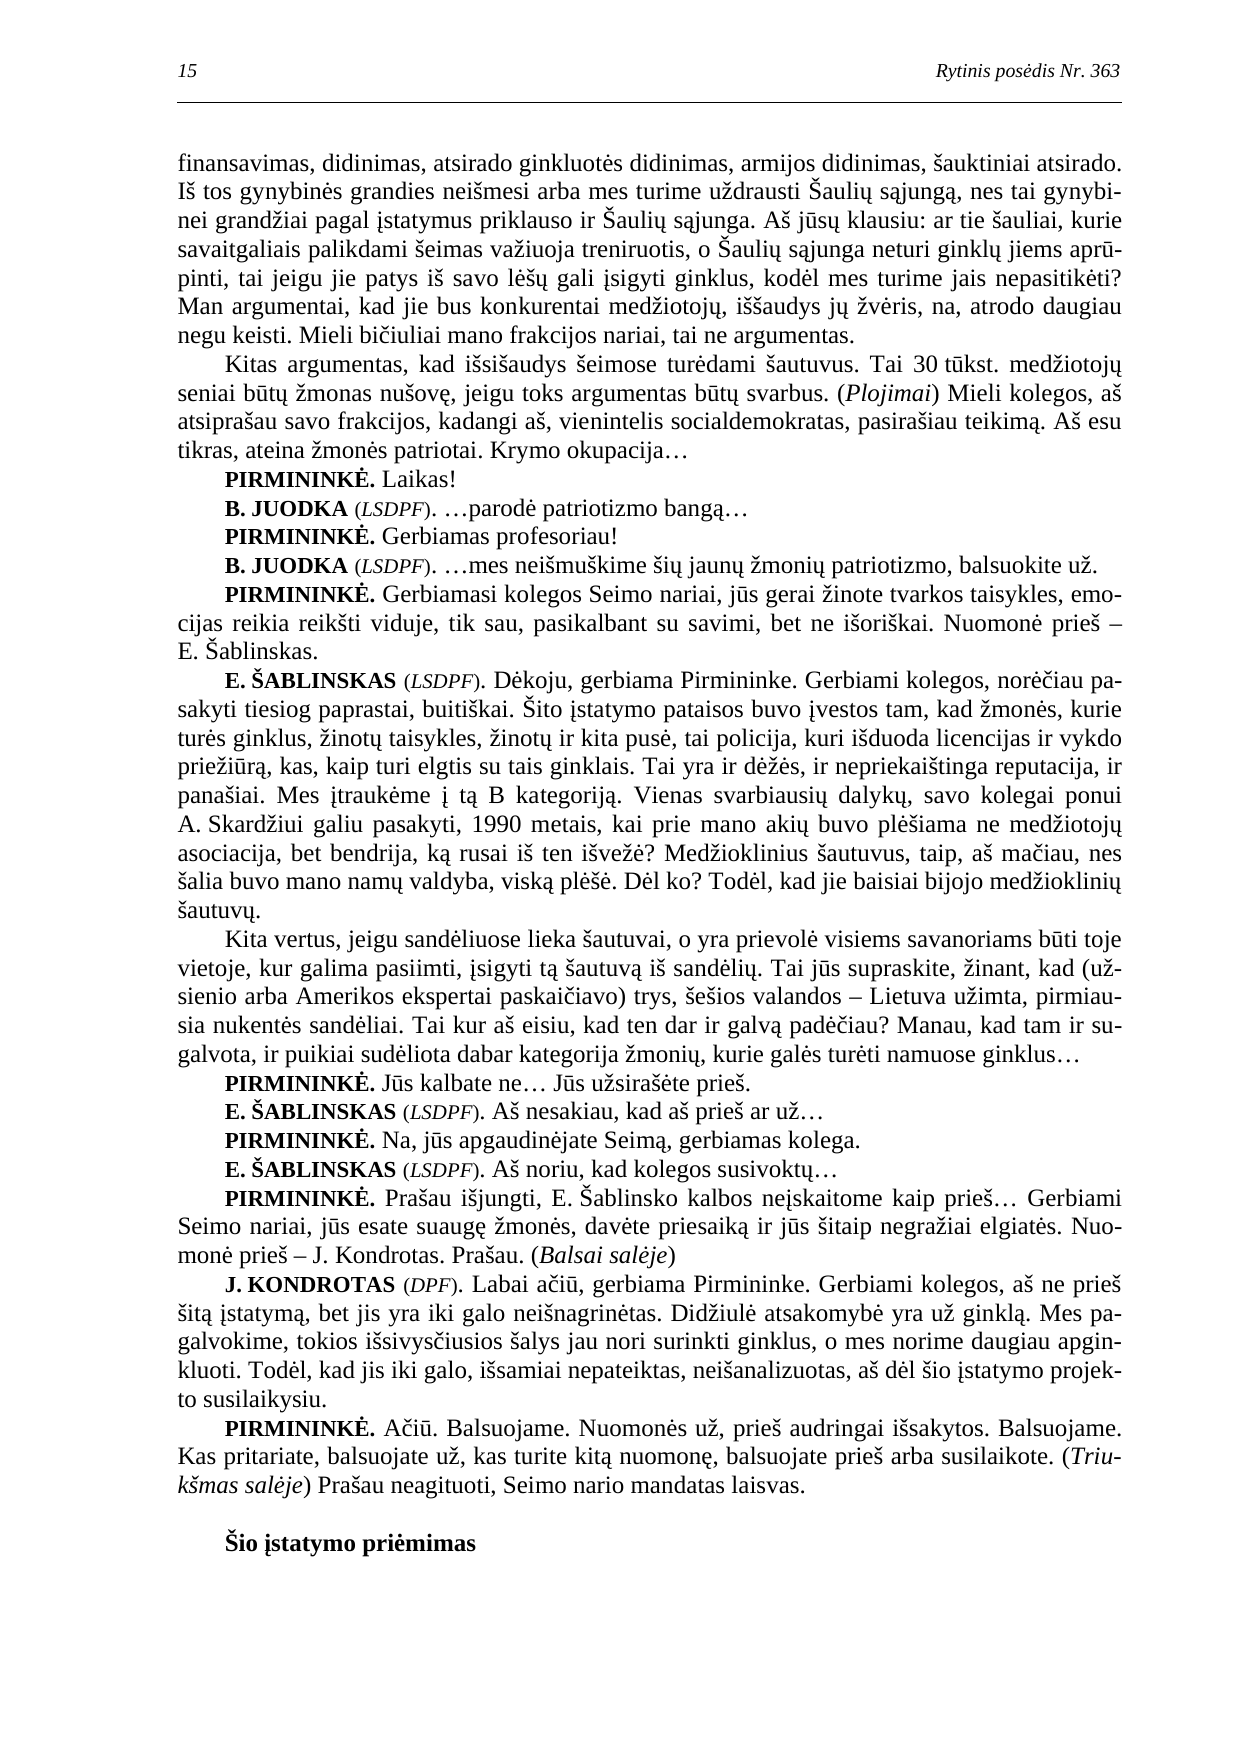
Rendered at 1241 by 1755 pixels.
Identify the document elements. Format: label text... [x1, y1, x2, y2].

text PIRMININKĖ. Ger­bia­ma­si ko­le­gos Sei­mo na­riai, jūs ge­rai ži­no­te tvar­kos tai­syk­les, emo­ci­jas rei­kia reikš­ti vi­du­je, tik sau, pa­si­kal­bant su sa­vi­mi, bet ne iš­oriš­kai. Nuo­mo­nė prieš – E. Šab­lins­kas. [177, 579, 1122, 665]
text J. KONDROTAS (DPF). La­bai ačiū, ger­bia­ma Pir­mi­nin­ke. Ger­bia­mi ko­le­gos, aš ne prieš ši­tą įsta­ty­mą, bet jis yra iki ga­lo ne­iš­nag­ri­nė­tas. Di­džiu­lė at­sa­ko­my­bė yra už gin­klą. Mes pa­gal­vo­ki­me, to­kios iš­si­vys­čiu­sios ša­lys jau no­ri su­rink­ti gin­klus, o mes no­ri­me dau­giau ap­gin­kluo­ti. To­dėl, kad jis iki ga­lo, iš­sa­miai ne­pa­teik­tas, ne­iš­ana­li­zuo­tas, aš dėl šio įsta­ty­mo pro­jek­to su­si­lai­ky­siu. [177, 1269, 1122, 1413]
text E. ŠABLINSKAS (LSDPF). Dė­ko­ju, ger­bia­ma Pir­mi­nin­ke. Ger­bia­mi ko­le­gos, no­rė­čiau pa­sa­ky­ti tie­siog pa­pras­tai, bui­tiš­kai. Ši­to įsta­ty­mo pa­tai­sos bu­vo įves­tos tam, kad žmo­nės, ku­rie tu­rės gin­klus, ži­no­tų tai­syk­les, ži­no­tų ir ki­ta pu­sė, tai po­li­ci­ja, ku­ri iš­duo­da li­cen­ci­jas ir vyk­do prie­žiū­rą, kas, kaip tu­ri elg­tis su tais gin­klais. Tai yra ir dė­žės, ir ne­pri­ekaiš­tin­ga re­pu­ta­ci­ja, ir pa­na­šiai. Mes įtrau­kė­me į tą B ka­te­go­ri­ją. Vie­nas svar­biau­sių da­ly­kų, sa­vo ko­le­gai po­nui A. Skar­džiui ga­liu pa­sa­ky­ti, 1990 me­tais, kai prie ma­no akių bu­vo plė­šia­ma ne me­džio­to­jų aso­cia­ci­ja, bet ben­dri­ja, ką ru­sai iš ten iš­ve­žė? Me­džiok­li­nius šau­tu­vus, taip, aš ma­čiau, nes ša­lia bu­vo ma­no na­mų val­dy­ba, vis­ką plė­šė. Dėl ko? To­dėl, kad jie bai­siai bi­jo­jo me­džiok­li­nių šau­tu­vų. [177, 665, 1122, 924]
text Šio įsta­ty­mo pri­ėmi­mas [177, 1528, 1122, 1556]
text E. ŠABLINSKAS (LSDPF). Aš ne­sa­kiau, kad aš prieš ar už… [177, 1096, 1122, 1125]
text PIRMININKĖ. Lai­kas! [177, 464, 1122, 493]
text PIRMININKĖ. Pra­šau iš­jung­ti, E. Šab­lins­ko kal­bos ne­įskai­to­me kaip prieš… Ger­bia­mi Sei­mo na­riai, jūs esa­te su­au­gę žmo­nės, da­vė­te prie­sai­ką ir jūs ši­taip ne­gra­žiai el­gia­tės. Nuo­mo­nė prieš – J. Kon­dro­tas. Pra­šau. (Bal­sai sa­lė­je) [177, 1183, 1122, 1269]
text Ki­tas ar­gu­men­tas, kad iš­si­šau­dys šei­mo­se tu­rė­da­mi šau­tu­vus. Tai 30 tūkst. me­džio­to­jų se­niai bū­tų žmo­nas nu­šo­vę, jei­gu toks ar­gu­men­tas bū­tų svar­bus. (Plo­ji­mai) Mie­li ko­le­gos, aš at­si­pra­šau sa­vo frak­ci­jos, ka­dan­gi aš, vie­nin­te­lis so­cial­de­mok­ra­tas, pa­si­ra­šiau tei­ki­mą. Aš esu tik­ras, at­ei­na žmo­nės pat­rio­tai. Kry­mo oku­pa­ci­ja… [177, 349, 1122, 464]
text Ki­ta ver­tus, jei­gu san­dė­liuo­se lie­ka šau­tu­vai, o yra prie­vo­lė vi­siems sa­va­no­riams bū­ti to­je vie­to­je, kur ga­li­ma pa­si­im­ti, įsi­gy­ti tą šau­tu­vą iš san­dė­lių. Tai jūs su­pras­ki­te, ži­nant, kad (už­sie­nio ar­ba Ame­ri­kos eks­per­tai pa­skai­čia­vo) trys, še­šios va­lan­dos – Lie­tu­va už­im­ta, pir­miau­sia nu­ken­tės san­dė­liai. Tai kur aš ei­siu, kad ten dar ir gal­vą pa­dė­čiau? Ma­nau, kad tam ir su­gal­vo­ta, ir pui­kiai su­dė­lio­ta da­bar ka­te­go­ri­ja žmo­nių, ku­rie ga­lės tu­rė­ti na­muo­se gin­klus… [177, 924, 1122, 1068]
text PIRMININKĖ. Ger­bia­mas pro­fe­so­riau! [177, 521, 1122, 550]
text PIRMININKĖ. Na, jūs ap­gau­di­nė­ja­te Sei­mą, ger­bia­mas ko­le­ga. [177, 1125, 1122, 1154]
text B. JUODKA (LSDPF). …mes ne­iš­muš­ki­me šių jau­nų žmo­nių pa­trio­tiz­mo, bal­suo­ki­te už. [177, 550, 1122, 579]
text E. ŠABLINSKAS (LSDPF). Aš no­riu, kad ko­le­gos su­si­vok­tų… [177, 1154, 1122, 1183]
text PIRMININKĖ. Jūs kal­ba­te ne… Jūs už­si­ra­šė­te prieš. [177, 1068, 1122, 1096]
text fi­nan­sa­vi­mas, di­di­ni­mas, at­si­ra­do gin­kluo­tės di­di­ni­mas, ar­mi­jos di­di­ni­mas, šauk­ti­niai at­si­ra­do. Iš tos gy­ny­bi­nės gran­dies ne­iš­me­si ar­ba mes tu­ri­me už­draus­ti Šau­lių są­jun­gą, nes tai gy­ny­bi­nei gran­džiai pa­gal įsta­ty­mus pri­klau­so ir Šau­lių są­jun­ga. Aš jū­sų klau­siu: ar tie šau­liai, ku­rie sa­vait­ga­liais pa­lik­da­mi šei­mas va­žiuo­ja tre­ni­ruo­tis, o Šau­lių są­jun­ga ne­tu­ri gin­klų jiems ap­rū­pin­ti, tai jei­gu jie pa­tys iš sa­vo lė­šų ga­li įsi­gy­ti gin­klus, ko­dėl mes tu­ri­me jais ne­pa­si­ti­kė­ti? Man ar­gu­men­tai, kad jie bus kon­ku­ren­tai me­džio­to­jų, iš­šau­dys jų žvė­ris, na, at­ro­do dau­giau ne­gu keis­ti. Mie­li bi­čiu­liai ma­no frak­ci­jos na­riai, tai ne ar­gu­men­tas. [177, 148, 1122, 349]
text PIRMININKĖ. Ačiū. Bal­suo­ja­me. Nuo­mo­nės už, prieš aud­rin­gai iš­sa­ky­tos. Bal­suo­ja­me. Kas pri­ta­ria­te, bal­suo­ja­te už, kas tu­ri­te ki­tą nuo­mo­nę, bal­suo­ja­te prieš ar­ba su­si­lai­ko­te. (Triu­kš­mas sa­lė­je) Pra­šau ne­agi­tuo­ti, Sei­mo na­rio man­da­tas lais­vas. [177, 1413, 1122, 1499]
text B. JUODKA (LSDPF). …pa­ro­dė pa­trio­tiz­mo ban­gą… [177, 493, 1122, 521]
